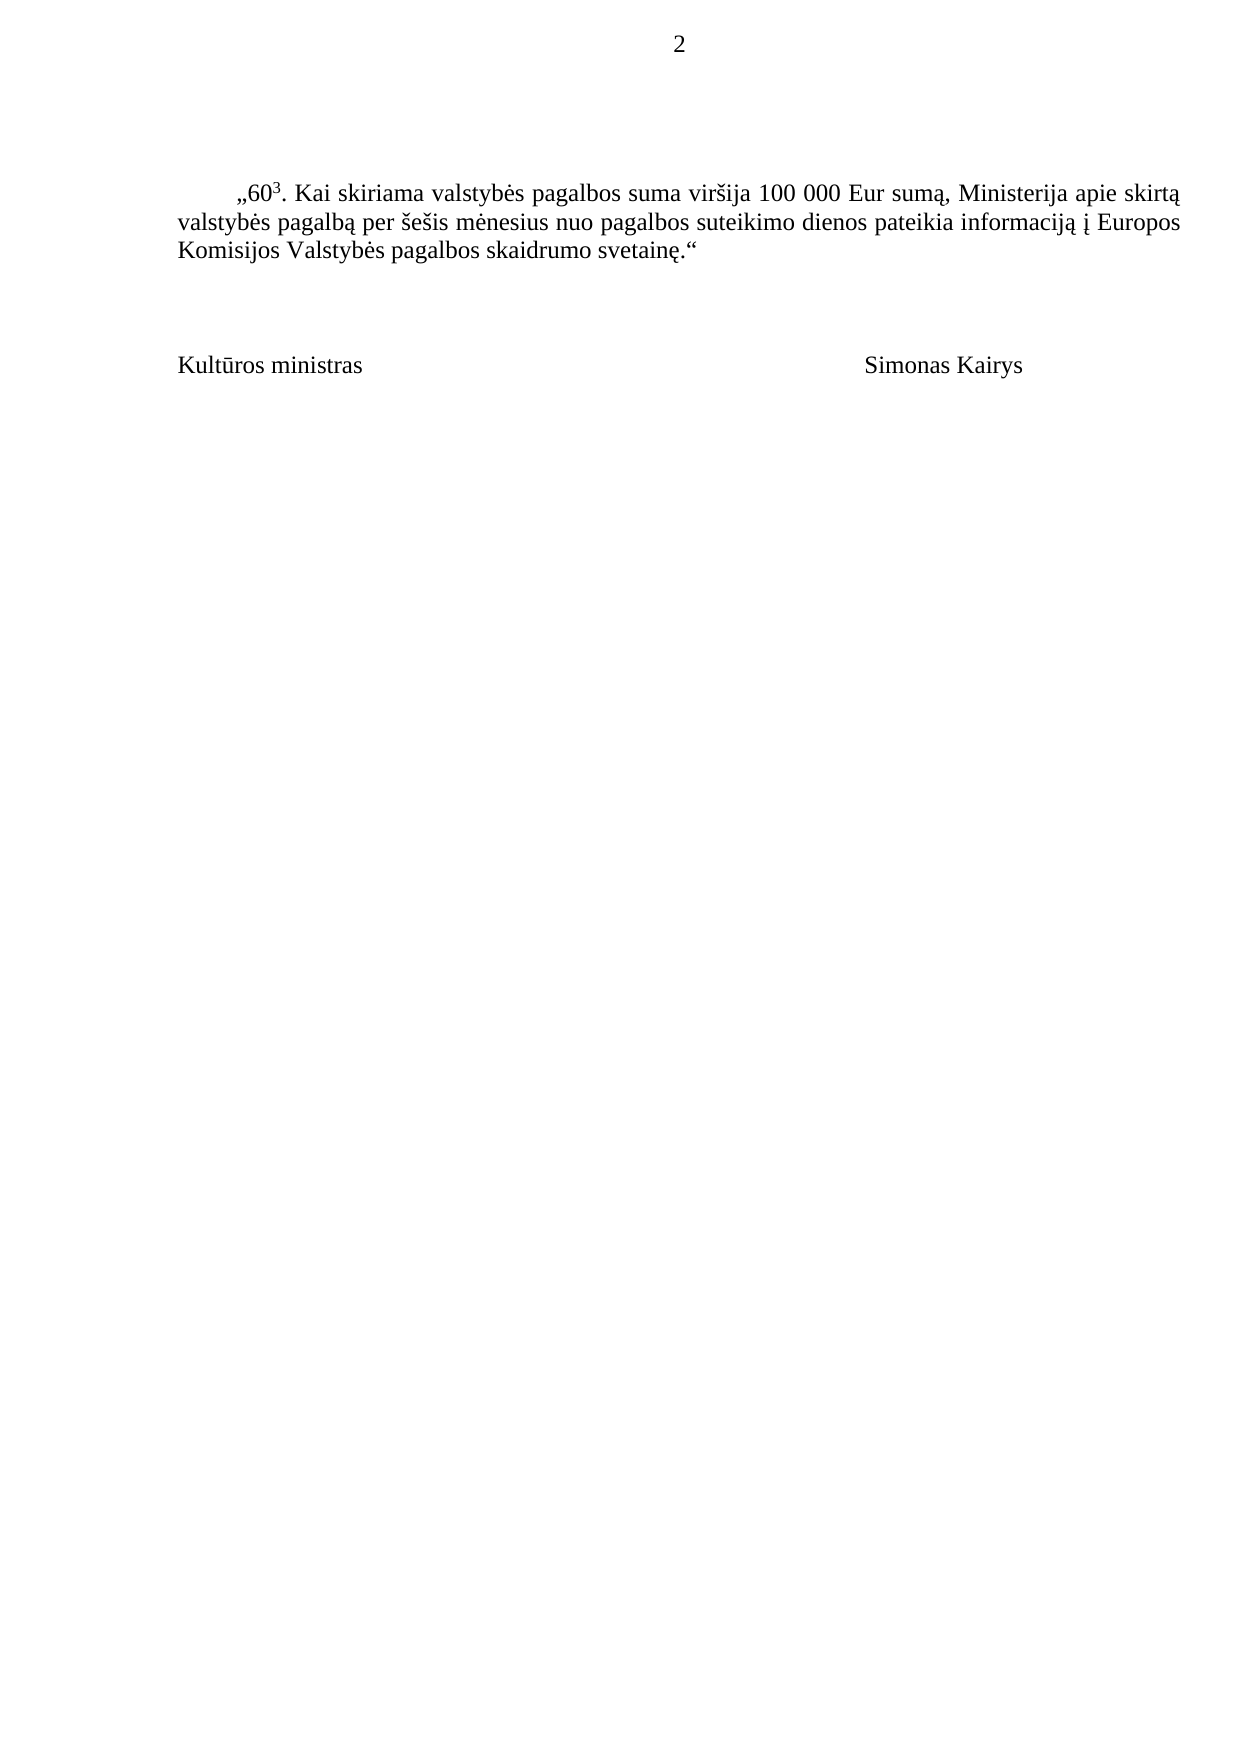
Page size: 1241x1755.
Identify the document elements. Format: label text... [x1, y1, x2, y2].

text Kultūros ministras Simonas Kairys [177, 351, 1181, 379]
text „603. Kai skiriama valstybės pagalbos suma viršija 100 000 Eur sumą, Ministerija apie skirtą valstybės pagalbą per šešis mėnesius nuo pagalbos suteikimo dienos pateikia informaciją į Europos Komisijos Valstybės pagalbos skaidrumo svetainę.“ [177, 178, 1181, 264]
